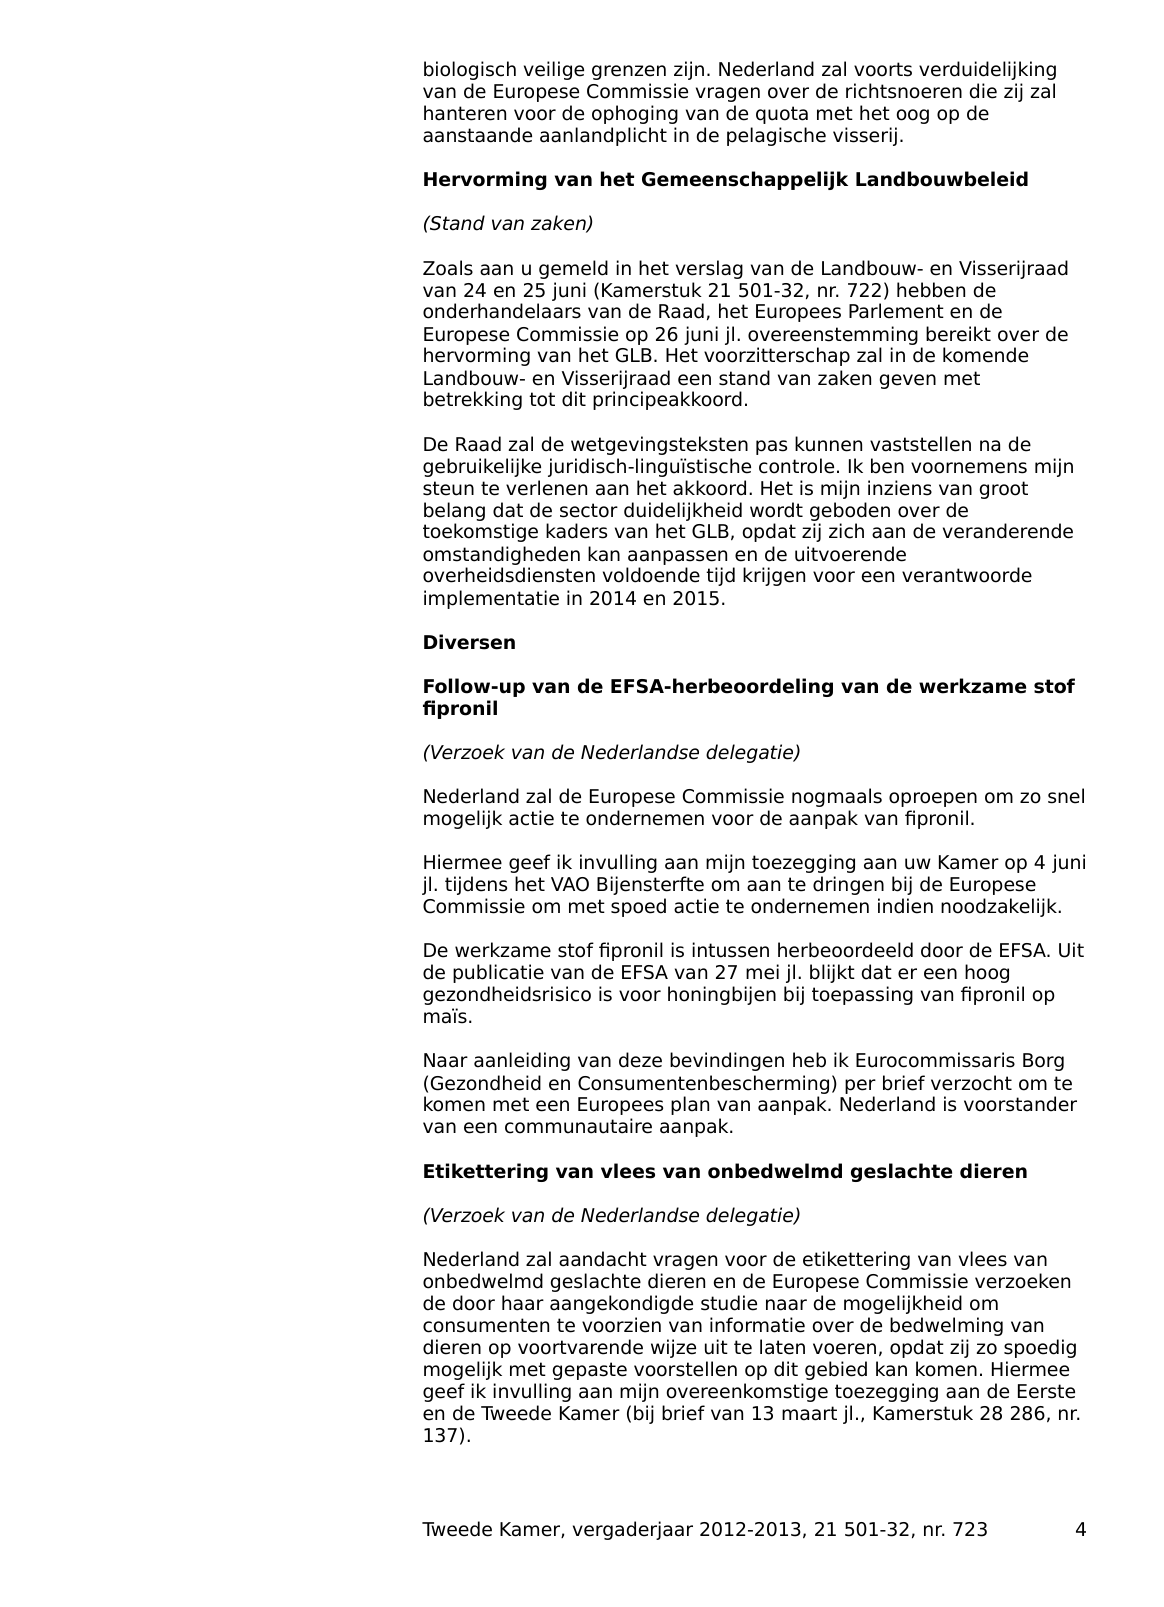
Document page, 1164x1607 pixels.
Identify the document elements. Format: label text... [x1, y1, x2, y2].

subtitle Follow-up van de EFSA-herbeoordeling van de werkzame stof fipronil [422, 676, 1087, 720]
text Nederland zal aandacht vragen voor de etikettering van vlees van onbedwelmd geslachte dieren en de Europese Commissie verzoeken de door haar aangekondigde studie naar de mogelijkheid om consumenten te voorzien van informatie over de bedwelming van dieren op voortvarende wijze uit te laten voeren, opdat zij zo spoedig mogelijk met gepaste voorstellen op dit gebied kan komen. Hiermee geef ik invulling aan mijn overeenkomstige toezegging aan de Eerste en de Tweede Kamer (bij brief van 13 maart jl., Kamerstuk 28 286, nr. 137). [422, 1249, 1087, 1447]
text De Raad zal de wetgevingsteksten pas kunnen vaststellen na de gebruikelijke juridisch-linguïstische controle. Ik ben voornemens mijn steun te verlenen aan het akkoord. Het is mijn inziens van groot belang dat de sector duidelijkheid wordt geboden over de toekomstige kaders van het GLB, opdat zij zich aan de veranderende omstandigheden kan aanpassen en de uitvoerende overheidsdiensten voldoende tijd krijgen voor een verantwoorde implementatie in 2014 en 2015. [422, 433, 1087, 609]
text Hiermee geef ik invulling aan mijn toezegging aan uw Kamer op 4 juni jl. tijdens het VAO Bijensterfte om aan te dringen bij de Europese Commissie om met spoed actie te ondernemen indien noodzakelijk. [422, 852, 1087, 918]
text biologisch veilige grenzen zijn. Nederland zal voorts verduidelijking van de Europese Commissie vragen over de richtsnoeren die zij zal hanteren voor de ophoging van de quota met het oog op de aanstaande aanlandplicht in de pelagische visserij. [422, 59, 1087, 147]
text (Verzoek van de Nederlandse delegatie) [422, 742, 1087, 764]
text (Stand van zaken) [422, 213, 1087, 235]
text Zoals aan u gemeld in het verslag van de Landbouw- en Visserijraad van 24 en 25 juni (Kamerstuk 21 501-32, nr. 722) hebben de onderhandelaars van de Raad, het Europees Parlement en de Europese Commissie op 26 juni jl. overeenstemming bereikt over de hervorming van het GLB. Het voorzitterschap zal in de komende Landbouw- en Visserijraad een stand van zaken geven met betrekking tot dit principeakkoord. [422, 257, 1087, 411]
subtitle Diversen [422, 632, 1087, 653]
text Naar aanleiding van deze bevindingen heb ik Eurocommissaris Borg (Gezondheid en Consumentenbescherming) per brief verzocht om te komen met een Europees plan van aanpak. Nederland is voorstander van een communautaire aanpak. [422, 1050, 1087, 1138]
subtitle Etikettering van vlees van onbedwelmd geslachte dieren [422, 1161, 1087, 1182]
text Nederland zal de Europese Commissie nogmaals oproepen om zo snel mogelijk actie te ondernemen voor de aanpak van fipronil. [422, 786, 1087, 830]
text (Verzoek van de Nederlandse delegatie) [422, 1205, 1087, 1227]
text De werkzame stof fipronil is intussen herbeoordeeld door de EFSA. Uit de publicatie van de EFSA van 27 mei jl. blijkt dat er een hoog gezondheidsrisico is voor honingbijen bij toepassing van fipronil op maïs. [422, 940, 1087, 1028]
subtitle Hervorming van het Gemeenschappelijk Landbouwbeleid [422, 169, 1087, 191]
